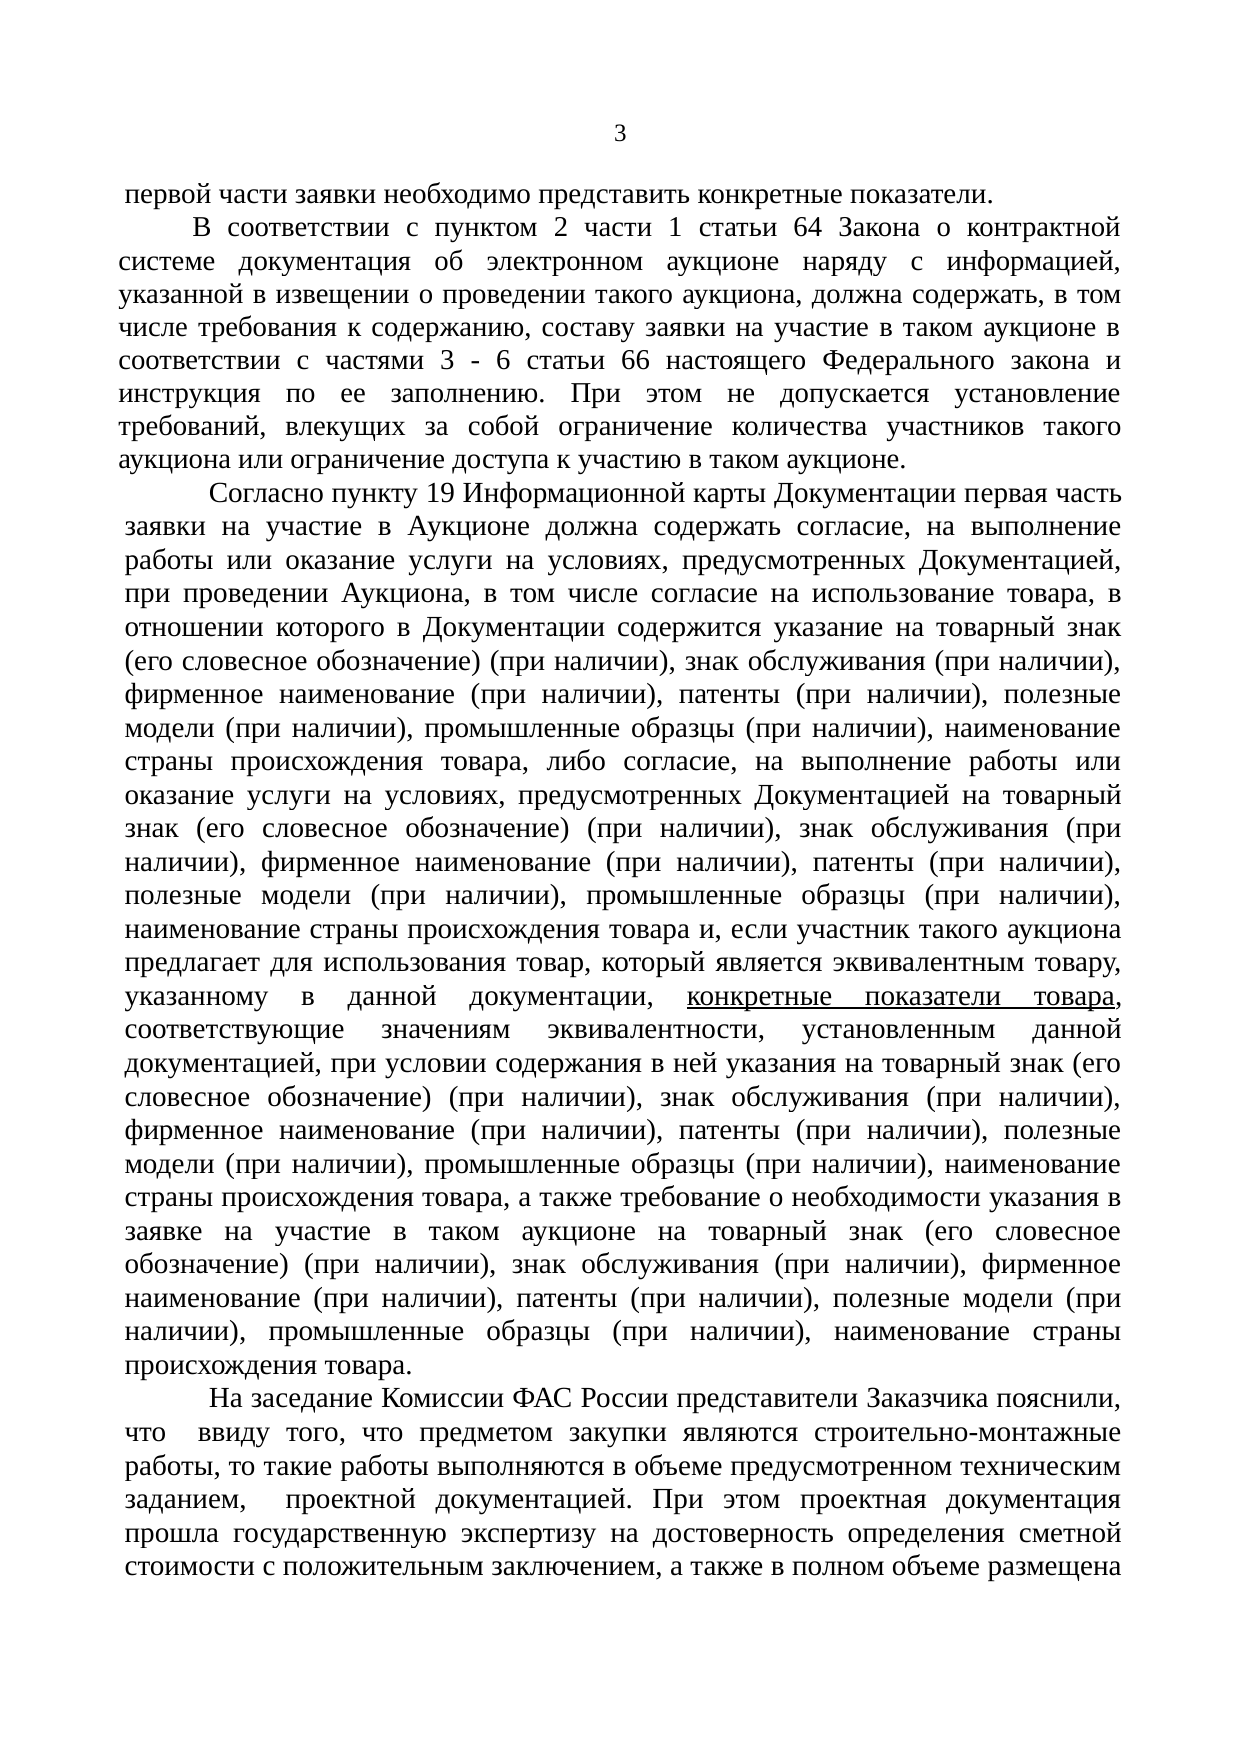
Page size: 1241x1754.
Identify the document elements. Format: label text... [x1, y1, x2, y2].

list первой части заявки необходимо представить конкретные показатели. [124, 176, 1122, 210]
text В соответствии с пунктом 2 части 1 статьи 64 Закона о контрактной системе документация об электронном аукционе наряду с информацией, указанной в извещении о проведении такого аукциона, должна содержать, в том числе требования к содержанию, составу заявки на участие в таком аукционе в соответствии с частями 3 - 6 статьи 66 настоящего Федерального закона и инструкция по ее заполнению. При этом не допускается установление требований, влекущих за собой ограничение количества участников такого аукциона или ограничение доступа к участию в таком аукционе. [118, 210, 1122, 475]
text Согласно пункту 19 Информационной карты Документации первая часть заявки на участие в Аукционе должна содержать согласие, на выполнение работы или оказание услуги на условиях, предусмотренных Документацией, при проведении Аукциона, в том числе согласие на использование товара, в отношении которого в Документации содержится указание на товарный знак (его словесное обозначение) (при наличии), знак обслуживания (при наличии), фирменное наименование (при наличии), патенты (при наличии), полезные модели (при наличии), промышленные образцы (при наличии), наименование страны происхождения товара, либо согласие, на выполнение работы или оказание услуги на условиях, предусмотренных Документацией на товарный знак (его словесное обозначение) (при наличии), знак обслуживания (при наличии), фирменное наименование (при наличии), патенты (при наличии), полезные модели (при наличии), промышленные образцы (при наличии), наименование страны происхождения товара и, если участник такого аукциона предлагает для использования товар, который является эквивалентным товару, указанному в данной документации, конкретные показатели товара, соответствующие значениям эквивалентности, установленным данной документацией, при условии содержания в ней указания на товарный знак (его словесное обозначение) (при наличии), знак обслуживания (при наличии), фирменное наименование (при наличии), патенты (при наличии), полезные модели (при наличии), промышленные образцы (при наличии), наименование страны происхождения товара, а также требование о необходимости указания в заявке на участие в таком аукционе на товарный знак (его словесное обозначение) (при наличии), знак обслуживания (при наличии), фирменное наименование (при наличии), патенты (при наличии), полезные модели (при наличии), промышленные образцы (при наличии), наименование страны происхождения товара. [124, 475, 1122, 1381]
text На заседание Комиссии ФАС России представители Заказчика пояснили, что ввиду того, что предметом закупки являются строительно-монтажные работы, то такие работы выполняются в объеме предусмотренном техническим заданием, проектной документацией. При этом проектная документация прошла государственную экспертизу на достоверность определения сметной стоимости с положительным заключением, а также в полном объеме размещена [124, 1381, 1122, 1582]
